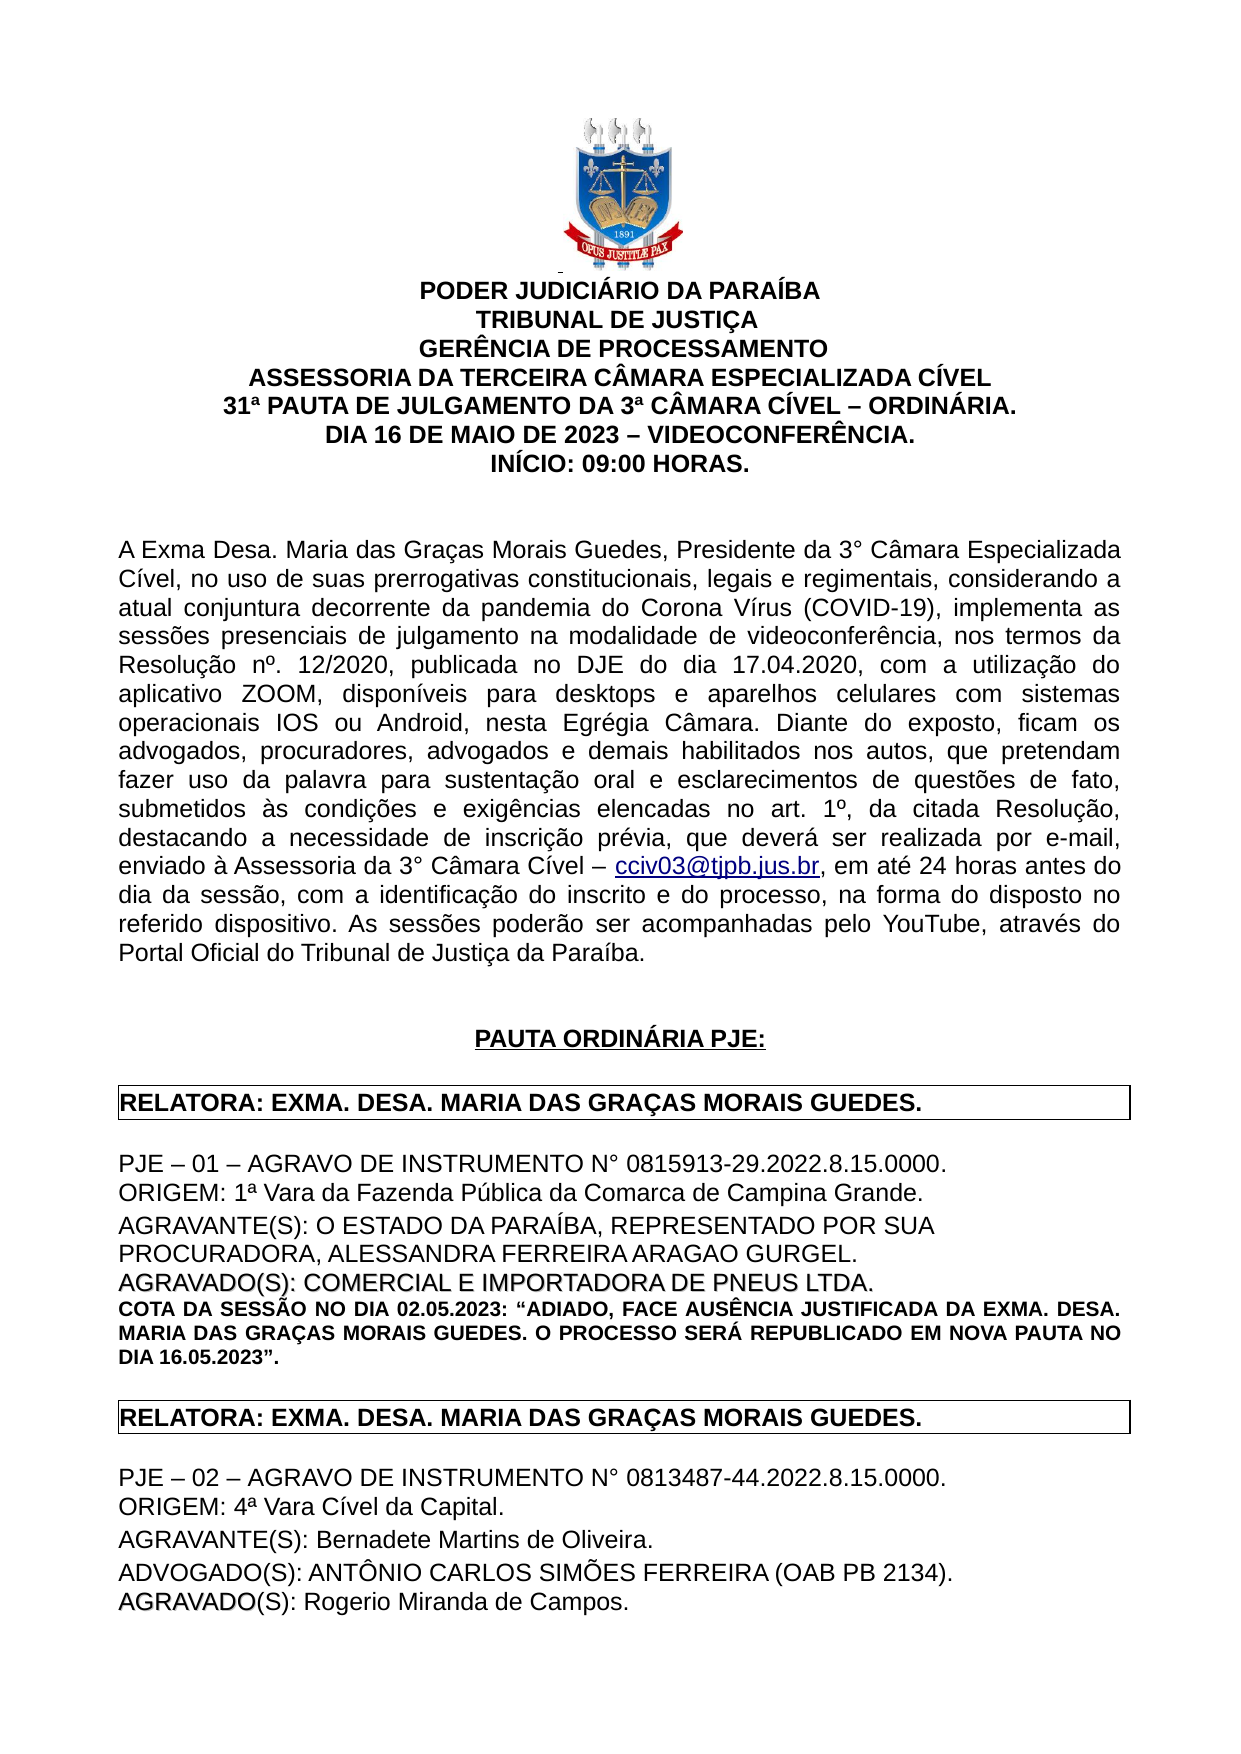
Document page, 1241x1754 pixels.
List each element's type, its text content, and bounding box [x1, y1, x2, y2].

text ORIGEM: 4ª Vara Cível da Capital. [118, 1492, 1122, 1521]
text ORIGEM: 1ª Vara da Fazenda Pública da Comarca de Campina Grande. [118, 1178, 1122, 1206]
text GERÊNCIA DE PROCESSAMENTO [118, 334, 1122, 362]
text AGRAVANTE(S): Bernadete Martins de Oliveira. [118, 1525, 1131, 1554]
text PAUTA ORDINÁRIA PJE: [118, 1024, 1122, 1052]
text TRIBUNAL DE JUSTIÇA [118, 305, 1122, 334]
text A Exma Desa. Maria das Graças Morais Guedes, Presidente da 3° Câmara Especializada Cível, no uso de suas prerrogativas constitucionais, legais e regimentais, considerando a atual conjuntura decorrente da pandemia do Corona Vírus (COVID-19), implementa as sessões presenciais de julgamento na modalidade de videoconferência, nos termos da Resolução nº. 12/2020, publicada no DJE do dia 17.04.2020, com a utilização do aplicativo ZOOM, disponíveis para desktops e aparelhos celulares com sistemas operacionais IOS ou Android, nesta Egrégia Câmara. Diante do exposto, ficam os advogados, procuradores, advogados e demais habilitados nos autos, que pretendam fazer uso da palavra para sustentação oral e esclarecimentos de questões de fato, submetidos às condições e exigências elencadas no art. 1º, da citada Resolução, destacando a necessidade de inscrição prévia, que deverá ser realizada por e-mail, enviado à Assessoria da 3° Câmara Cível – cciv03@tjpb.jus.br, em até 24 horas antes do dia da sessão, com a identificação do inscrito e do processo, na forma do disposto no referido dispositivo. As sessões poderão ser acompanhadas pelo YouTube, através do Portal Oficial do Tribunal de Justiça da Paraíba. [118, 535, 1122, 966]
text RELATORA: EXMA. DESA. MARIA DAS GRAÇAS MORAIS GUEDES. [119, 1086, 1129, 1119]
text AGRAVADO(S): COMERCIAL E IMPORTADORA DE PNEUS LTDA. [118, 1268, 1122, 1297]
text AGRAVADO(S): Rogerio Miranda de Campos. [118, 1587, 1122, 1615]
text PJE – 01 – AGRAVO DE INSTRUMENTO N° 0815913-29.2022.8.15.0000. [118, 1149, 1122, 1178]
text AGRAVANTE(S): O ESTADO DA PARAÍBA, REPRESENTADO POR SUA PROCURADORA, ALESSANDRA FERREIRA ARAGAO GURGEL. [118, 1211, 1131, 1268]
text PODER JUDICIÁRIO DA PARAÍBA [118, 276, 1122, 305]
text 31ª PAUTA DE JULGAMENTO DA 3ª CÂMARA CÍVEL – ORDINÁRIA. [118, 391, 1122, 420]
text COTA DA SESSÃO NO DIA 02.05.2023: “ADIADO, FACE AUSÊNCIA JUSTIFICADA DA EXMA. DESA. MARIA DAS GRAÇAS MORAIS GUEDES. O PROCESSO SERÁ REPUBLICADO EM NOVA PAUTA NO DIA 16.05.2023”. [118, 1297, 1122, 1369]
text DIA 16 DE MAIO DE 2023 – VIDEOCONFERÊNCIA. [118, 420, 1122, 449]
text RELATORA: EXMA. DESA. MARIA DAS GRAÇAS MORAIS GUEDES. [119, 1401, 1129, 1433]
text PJE – 02 – AGRAVO DE INSTRUMENTO N° 0813487-44.2022.8.15.0000. [118, 1463, 1122, 1492]
text ADVOGADO(S): ANTÔNIO CARLOS SIMÕES FERREIRA (OAB PB 2134). [118, 1558, 1131, 1587]
text ASSESSORIA DA TERCEIRA CÂMARA ESPECIALIZADA CÍVEL [118, 362, 1122, 391]
text INÍCIO: 09:00 HORAS. [118, 449, 1122, 477]
picture [563, 118, 683, 271]
